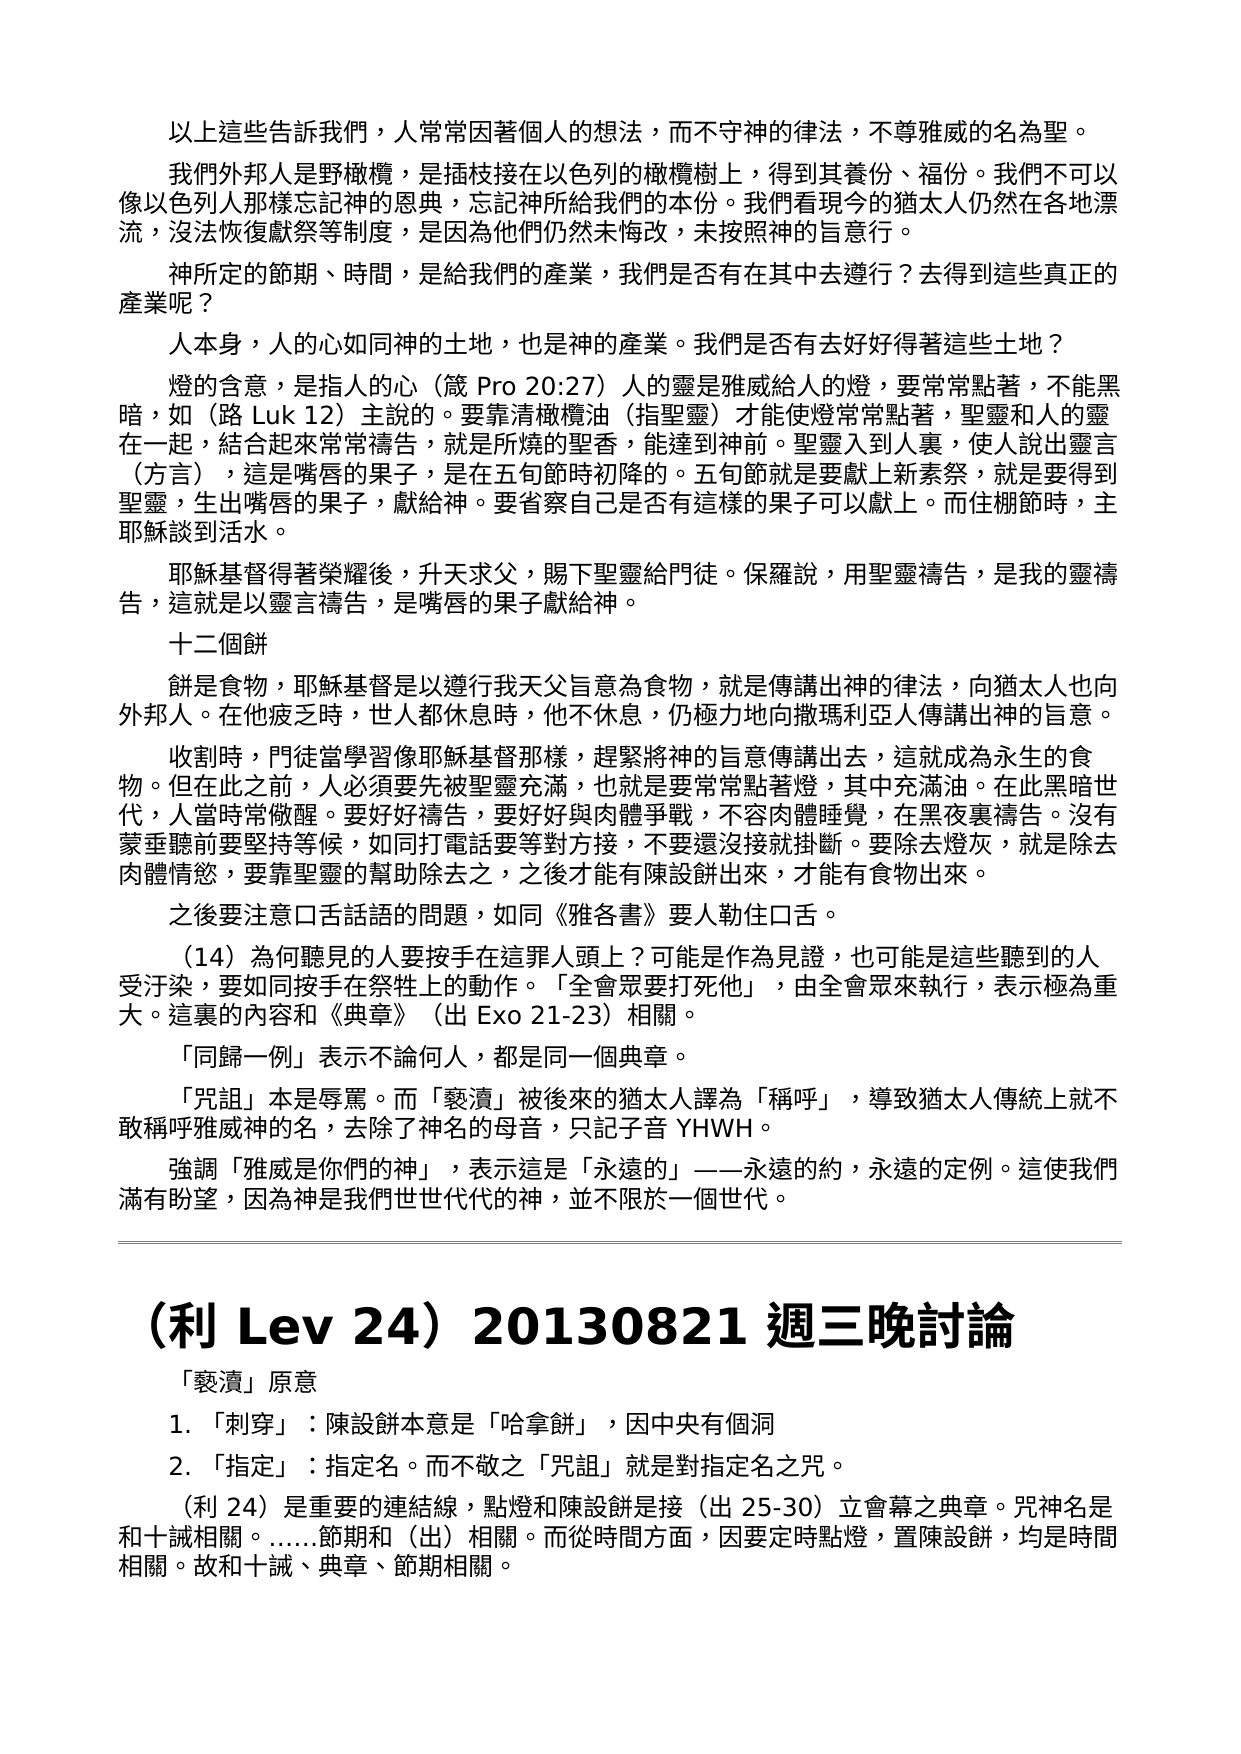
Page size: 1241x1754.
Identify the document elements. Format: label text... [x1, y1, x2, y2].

text 「褻瀆」原意 [118, 1368, 1122, 1398]
text 我們外邦人是野橄欖，是插枝接在以色列的橄欖樹上，得到其養份、福份。我們不可以像以色列人那樣忘記神的恩典，忘記神所給我們的本份。我們看現今的猶太人仍然在各地漂流，沒法恢復獻祭等制度，是因為他們仍然未悔改，未按照神的旨意行。 [118, 160, 1122, 247]
text 「同歸一例」表示不論何人，都是同一個典章。 [118, 1043, 1122, 1072]
text 2. 「指定」：指定名。而不敬之「咒詛」就是對指定名之咒。 [118, 1452, 1122, 1481]
text 餅是食物，耶穌基督是以遵行我天父旨意為食物，就是傳講出神的律法，向猶太人也向外邦人。在他疲乏時，世人都休息時，他不休息，仍極力地向撒瑪利亞人傳講出神的旨意。 [118, 672, 1122, 731]
text 神所定的節期、時間，是給我們的產業，我們是否有在其中去遵行？去得到這些真正的產業呢？ [118, 260, 1122, 318]
text 十二個餅 [118, 631, 1122, 660]
text 1. 「刺穿」：陳設餅本意是「哈拿餅」，因中央有個洞 [118, 1410, 1122, 1439]
text 以上這些告訴我們，人常常因著個人的想法，而不守神的律法，不尊雅威的名為聖。 [118, 118, 1122, 147]
subtitle （利 Lev 24）20130821 週三晚討論 [118, 1298, 1122, 1356]
text （14）為何聽見的人要按手在這罪人頭上？可能是作為見證，也可能是這些聽到的人受汙染，要如同按手在祭牲上的動作。「全會眾要打死他」，由全會眾來執行，表示極為重大。這裏的內容和《典章》（出 Exo 21-23）相關。 [118, 943, 1122, 1031]
text 人本身，人的心如同神的土地，也是神的產業。我們是否有去好好得著這些土地？ [118, 331, 1122, 360]
text 之後要注意口舌話語的問題，如同《雅各書》要人勒住口舌。 [118, 901, 1122, 931]
text 燈的含意，是指人的心（箴 Pro 20:27）人的靈是雅威給人的燈，要常常點著，不能黑暗，如（路 Luk 12）主說的。要靠清橄欖油（指聖靈）才能使燈常常點著，聖靈和人的靈在一起，結合起來常常禱告，就是所燒的聖香，能達到神前。聖靈入到人裏，使人說出靈言（方言），這是嘴唇的果子，是在五旬節時初降的。五旬節就是要獻上新素祭，就是要得到聖靈，生出嘴唇的果子，獻給神。要省察自己是否有這樣的果子可以獻上。而住棚節時，主耶穌談到活水。 [118, 372, 1122, 547]
text 收割時，門徒當學習像耶穌基督那樣，趕緊將神的旨意傳講出去，這就成為永生的食物。但在此之前，人必須要先被聖靈充滿，也就是要常常點著燈，其中充滿油。在此黑暗世代，人當時常儆醒。要好好禱告，要好好與肉體爭戰，不容肉體睡覺，在黑夜裏禱告。沒有蒙垂聽前要堅持等候，如同打電話要等對方接，不要還沒接就掛斷。要除去燈灰，就是除去肉體情慾，要靠聖靈的幫助除去之，之後才能有陳設餅出來，才能有食物出來。 [118, 743, 1122, 889]
text （利 24）是重要的連結線，點燈和陳設餅是接（出 25-30）立會幕之典章。咒神名是和十誡相關。……節期和（出）相關。而從時間方面，因要定時點燈，置陳設餅，均是時間相關。故和十誡、典章、節期相關。 [118, 1493, 1122, 1581]
text 耶穌基督得著榮耀後，升天求父，賜下聖靈給門徒。保羅說，用聖靈禱告，是我的靈禱告，這就是以靈言禱告，是嘴唇的果子獻給神。 [118, 560, 1122, 618]
text 強調「雅威是你們的神」，表示這是「永遠的」——永遠的約，永遠的定例。這使我們滿有盼望，因為神是我們世世代代的神，並不限於一個世代。 [118, 1156, 1122, 1214]
text 「咒詛」本是辱罵。而「褻瀆」被後來的猶太人譯為「稱呼」，導致猶太人傳統上就不敢稱呼雅威神的名，去除了神名的母音，只記子音 YHWH。 [118, 1085, 1122, 1143]
